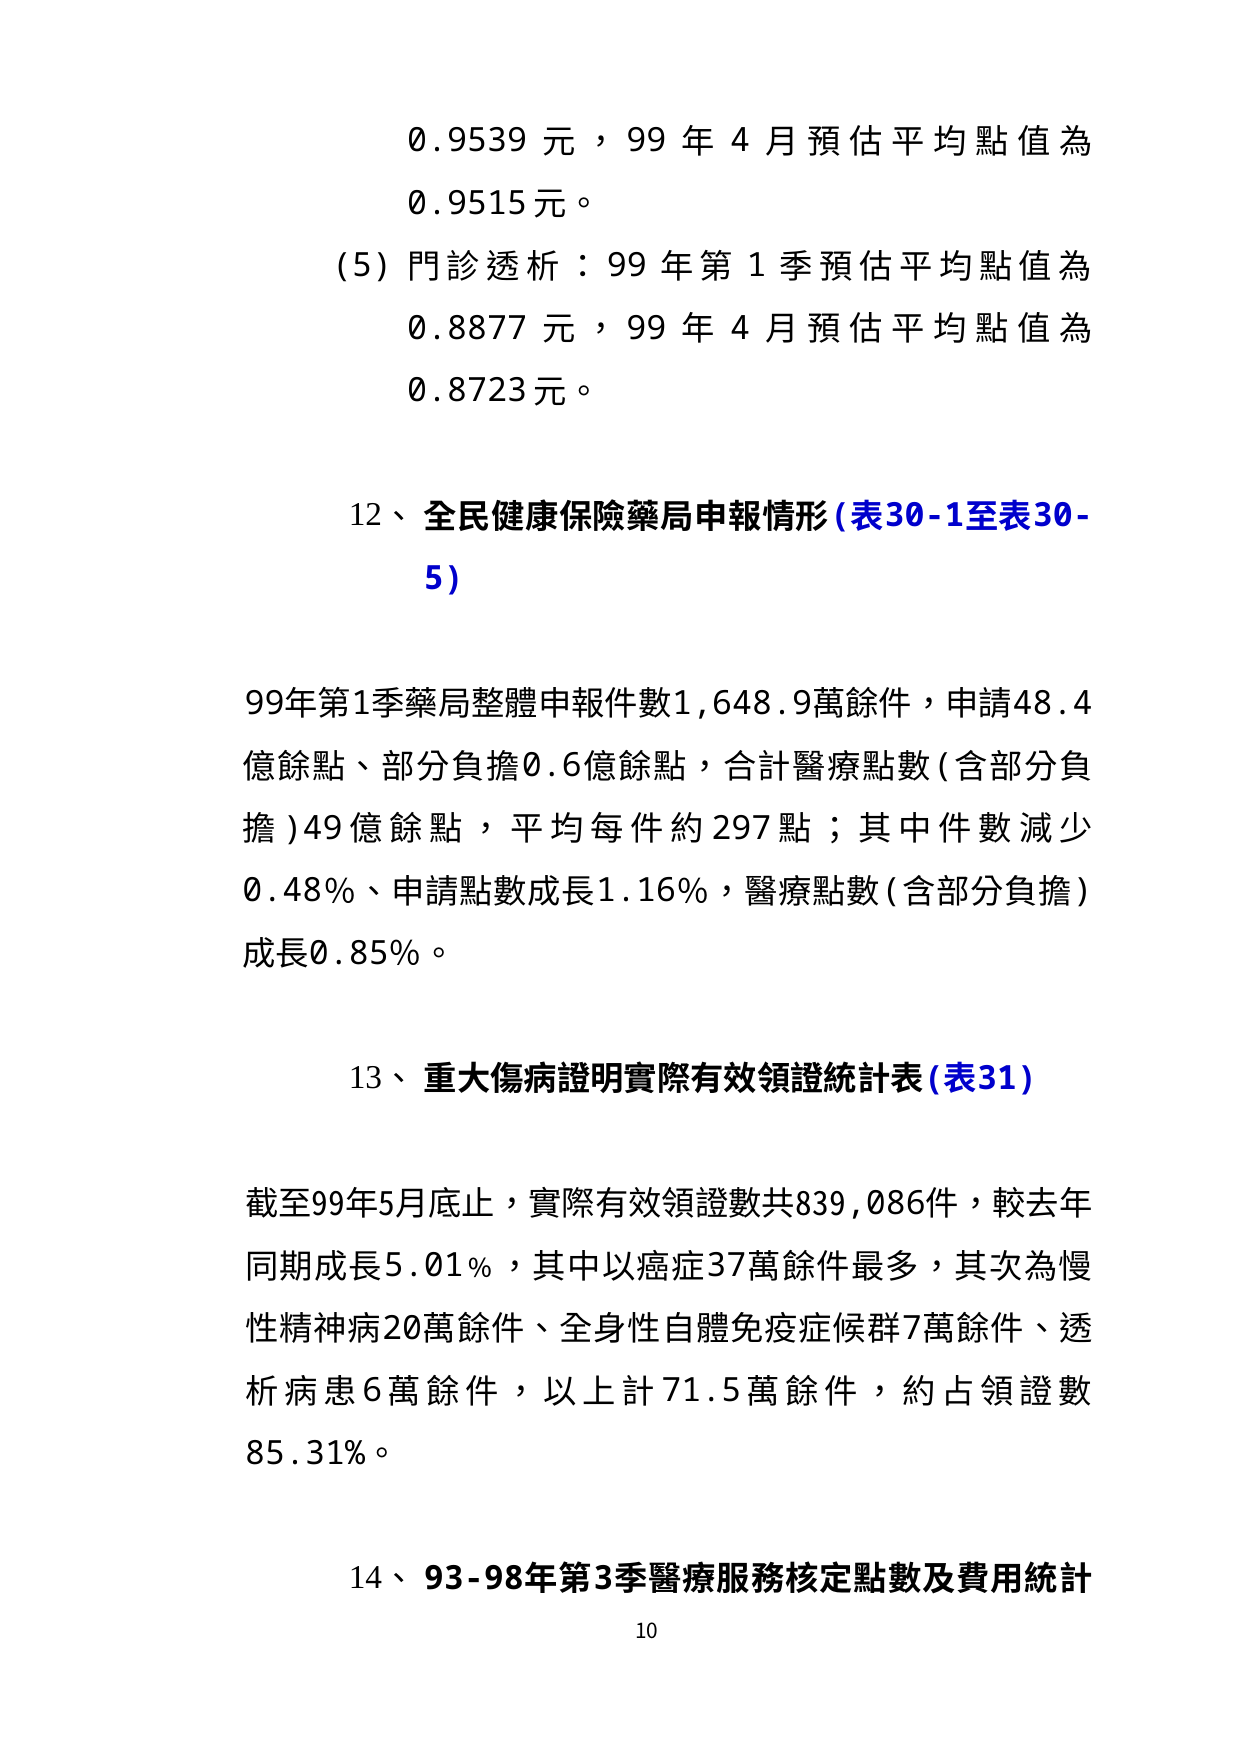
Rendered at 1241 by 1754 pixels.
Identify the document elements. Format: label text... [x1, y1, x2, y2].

list 重大傷病證明實際有效領證統計表(表31) [348, 1034, 1093, 1097]
list 0.9539元，99年4月預估平均點值為0.9515元。 [332, 97, 1093, 222]
text 99年第1季藥局整體申報件數1,648.9萬餘件，申請48.4億餘點、部分負擔0.6億餘點，合計醫療點數(含部分負擔)49億餘點，平均每件約297點；其中件數減少0.48％、申請點數成長1.16％，醫療點數(含部分負擔) 成長0.85％。 [242, 659, 1093, 972]
list 全民健康保險藥局申報情形(表30-1至表30-5) [348, 472, 1093, 597]
list 93-98年第3季醫療服務核定點數及費用統計 [348, 1534, 1093, 1597]
text 截至99年5月底止，實際有效領證數共839,086件，較去年同期成長5.01﹪，其中以癌症37萬餘件最多，其次為慢性精神病20萬餘件、全身性自體免疫症候群7萬餘件、透析病患6萬餘件，以上計71.5萬餘件，約占領證數85.31%。 [245, 1159, 1093, 1472]
list 門診透析：99年第1季預估平均點值為0.8877元，99年4月預估平均點值為0.8723元。 [332, 222, 1093, 409]
